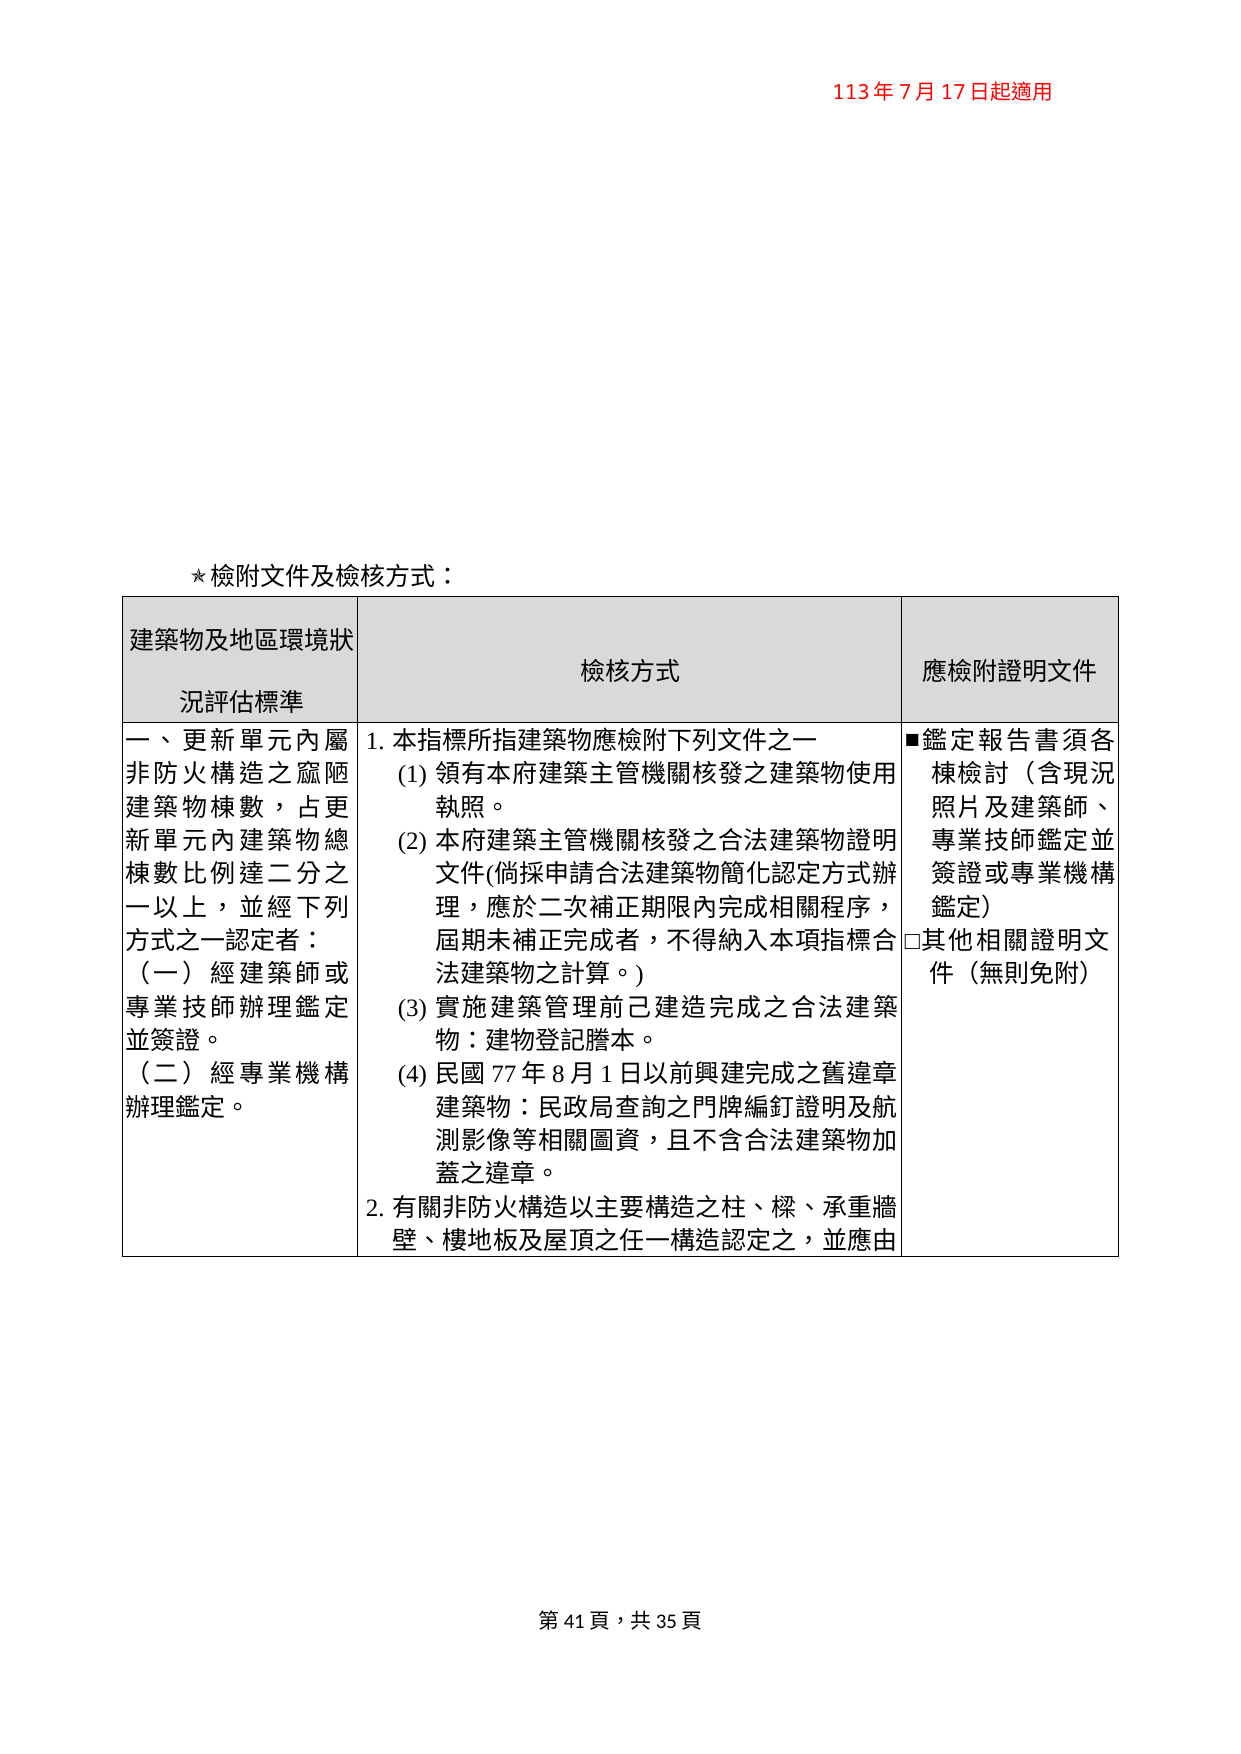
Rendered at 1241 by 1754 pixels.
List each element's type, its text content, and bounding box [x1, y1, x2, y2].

table_header 應檢附證明文件 [902, 597, 1118, 722]
table_header 建築物及地區環境狀況評估標準 [123, 597, 357, 722]
text 檢附文件及檢核方式： [187, 533, 1053, 596]
table_cell 本指標所指建築物應檢附下列文件之一 領有本府建築主管機關核發之建築物使用執照。 本府建築主管機關核發之合法建築物證明文件(倘採申請合法建築物簡化認定方式辦理，應於二次補正期限內完成相關程序，屆期未補正完成者，不得納入本項指標合法建築物之計算。) 實施建築管理前己建造完成之合法建築物：建物登記謄本。 民國77年8月1日以前興建完成之舊違章建築物：民政局查詢之門牌編釘證明及航測影像等相關圖資，且不含合法建築物加蓋之違章。 有關非防火構造以主要構造之柱、樑、承重牆壁、樓地板及屋頂之任一構造認定之，並應由受委託之建築師、專業技師或專業機構依建築技術規則辦理鑑定並簽證。 如建築物現況已拆除，除領有98、99年合法建物及既存違建存記證明或建築物先行拆除證明書外，不予認列。 [358, 723, 901, 1256]
table_cell 一、更新單元內屬非防火構造之窳陋建築物棟數，占更新單元內建築物總棟數比例達二分之一以上，並經下列方式之一認定者： （一）經建築師或專業技師辦理鑑定並簽證。 （二）經專業機構辦理鑑定。 [123, 723, 357, 1256]
table_cell ■鑑定報告書須各棟檢討（含現況照片及建築師、專業技師鑑定並簽證或專業機構鑑定） □其他相關證明文件（無則免附） [902, 723, 1118, 1256]
table_header 檢核方式 [358, 597, 901, 722]
